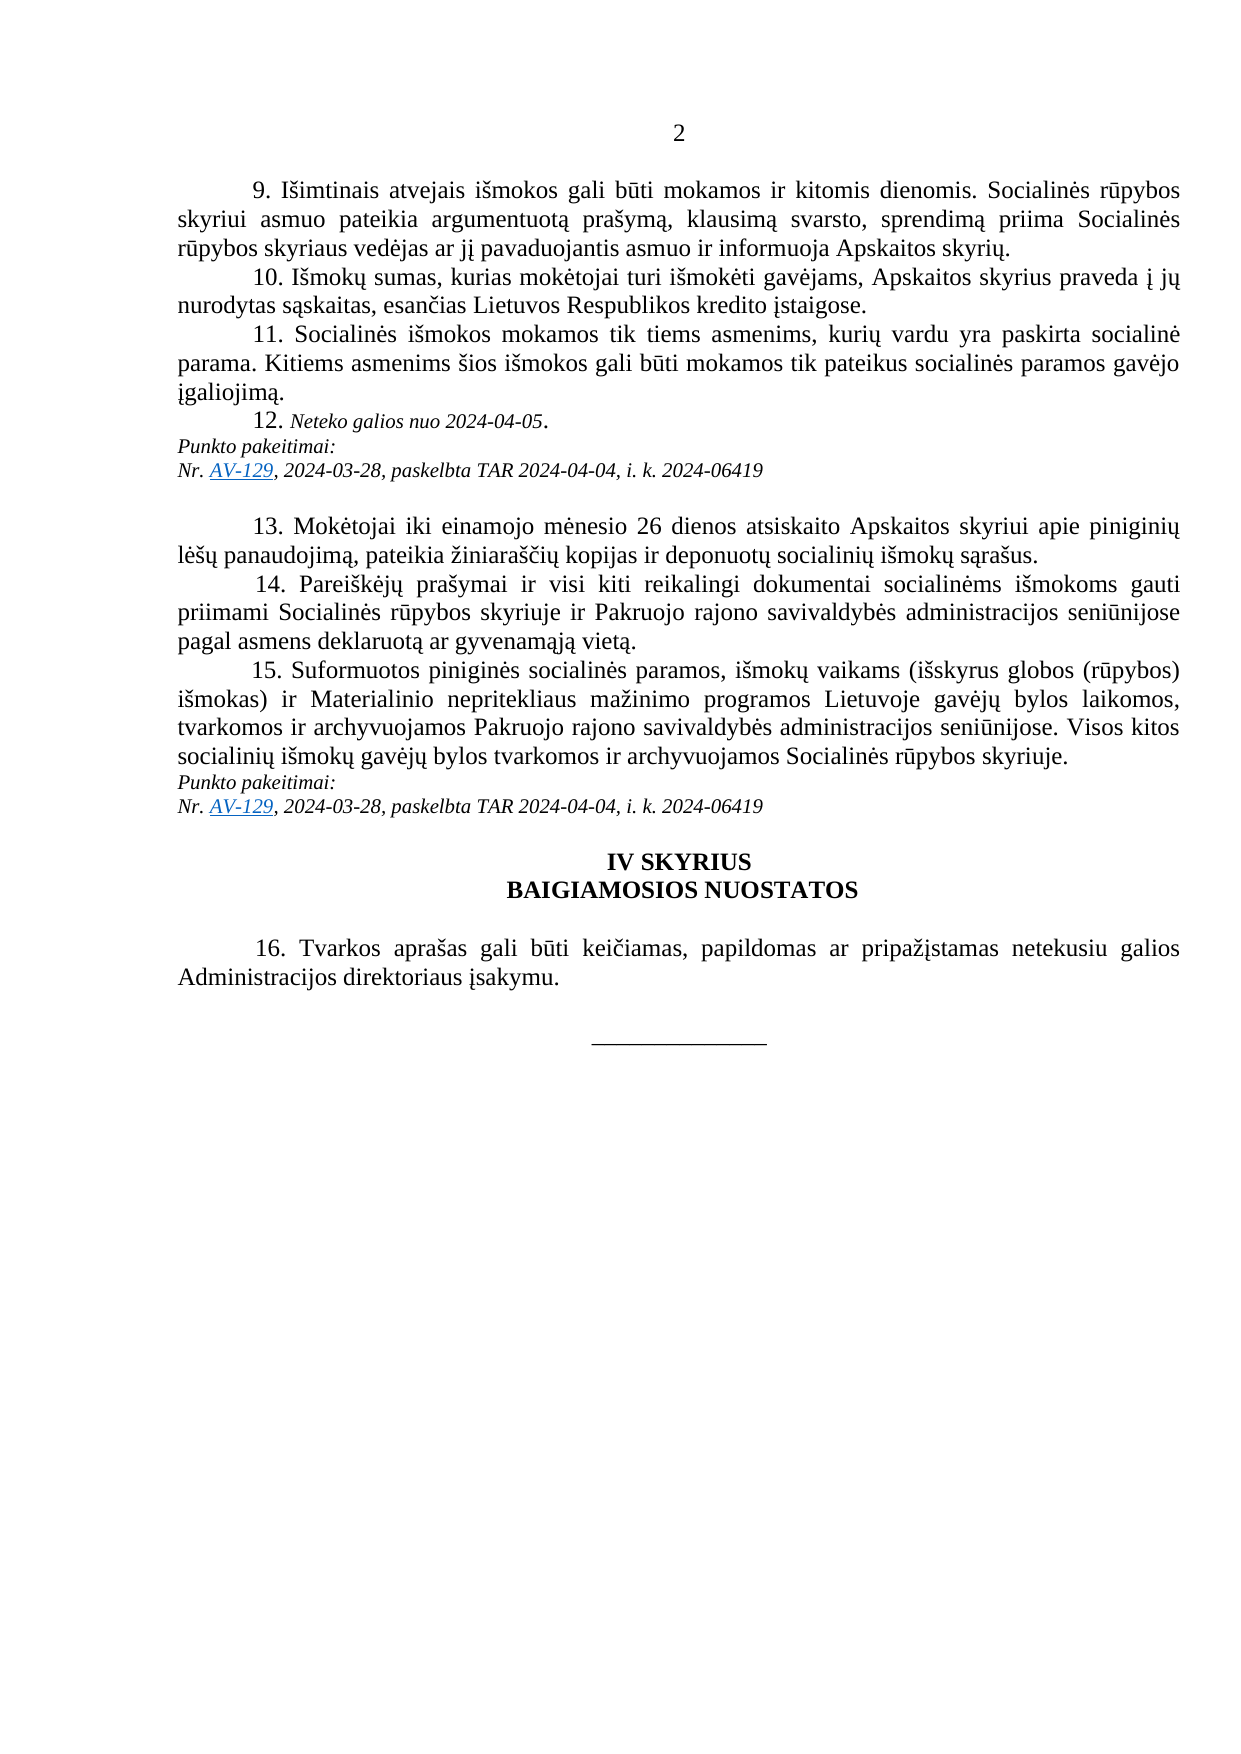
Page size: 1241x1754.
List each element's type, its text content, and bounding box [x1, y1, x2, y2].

text 13. Mokėtojai iki einamojo mėnesio 26 dienos atsiskaito Apskaitos skyriui apie piniginių lėšų panaudojimą, pateikia žiniaraščių kopijas ir deponuotų socialinių išmokų sąrašus. [177, 511, 1181, 569]
text 10. Išmokų sumas, kurias mokėtojai turi išmokėti gavėjams, Apskaitos skyrius praveda į jų nurodytas sąskaitas, esančias Lietuvos Respublikos kredito įstaigose. [177, 262, 1181, 319]
text 14. Pareiškėjų prašymai ir visi kiti reikalingi dokumentai socialinėms išmokoms gauti priimami Socialinės rūpybos skyriuje ir Pakruojo rajono savivaldybės administracijos seniūnijose pagal asmens deklaruotą ar gyvenamąją vietą. [177, 569, 1181, 655]
text 16. Tvarkos aprašas gali būti keičiamas, papildomas ar pripažįstamas netekusiu galios Administracijos direktoriaus įsakymu. [177, 933, 1181, 991]
text 12. Neteko galios nuo 2024-04-05. [177, 406, 1181, 434]
text Nr. AV-129, 2024-03-28, paskelbta TAR 2024-04-04, i. k. 2024-06419 [177, 458, 1181, 482]
text Punkto pakeitimai: [177, 770, 1181, 794]
text Nr. AV-129, 2024-03-28, paskelbta TAR 2024-04-04, i. k. 2024-06419 [177, 794, 1181, 818]
text Punkto pakeitimai: [177, 434, 1181, 458]
text BAIGIAMOSIOS NUOSTATOS [177, 876, 1181, 904]
text 15. Suformuotos piniginės socialinės paramos, išmokų vaikams (išskyrus globos (rūpybos) išmokas) ir Materialinio nepritekliaus mažinimo programos Lietuvoje gavėjų bylos laikomos, tvarkomos ir archyvuojamos Pakruojo rajono savivaldybės administracijos seniūnijose. Visos kitos socialinių išmokų gavėjų bylos tvarkomos ir archyvuojamos Socialinės rūpybos skyriuje. [177, 655, 1181, 770]
text 11. Socialinės išmokos mokamos tik tiems asmenims, kurių vardu yra paskirta socialinė parama. Kitiems asmenims šios išmokos gali būti mokamos tik pateikus socialinės paramos gavėjo įgaliojimą. [177, 319, 1181, 406]
text IV SKYRIUS [177, 847, 1181, 876]
text ______________ [177, 1019, 1181, 1048]
text 9. Išimtinais atvejais išmokos gali būti mokamos ir kitomis dienomis. Socialinės rūpybos skyriui asmuo pateikia argumentuotą prašymą, klausimą svarsto, sprendimą priima Socialinės rūpybos skyriaus vedėjas ar jį pavaduojantis asmuo ir informuoja Apskaitos skyrių. [177, 176, 1181, 262]
